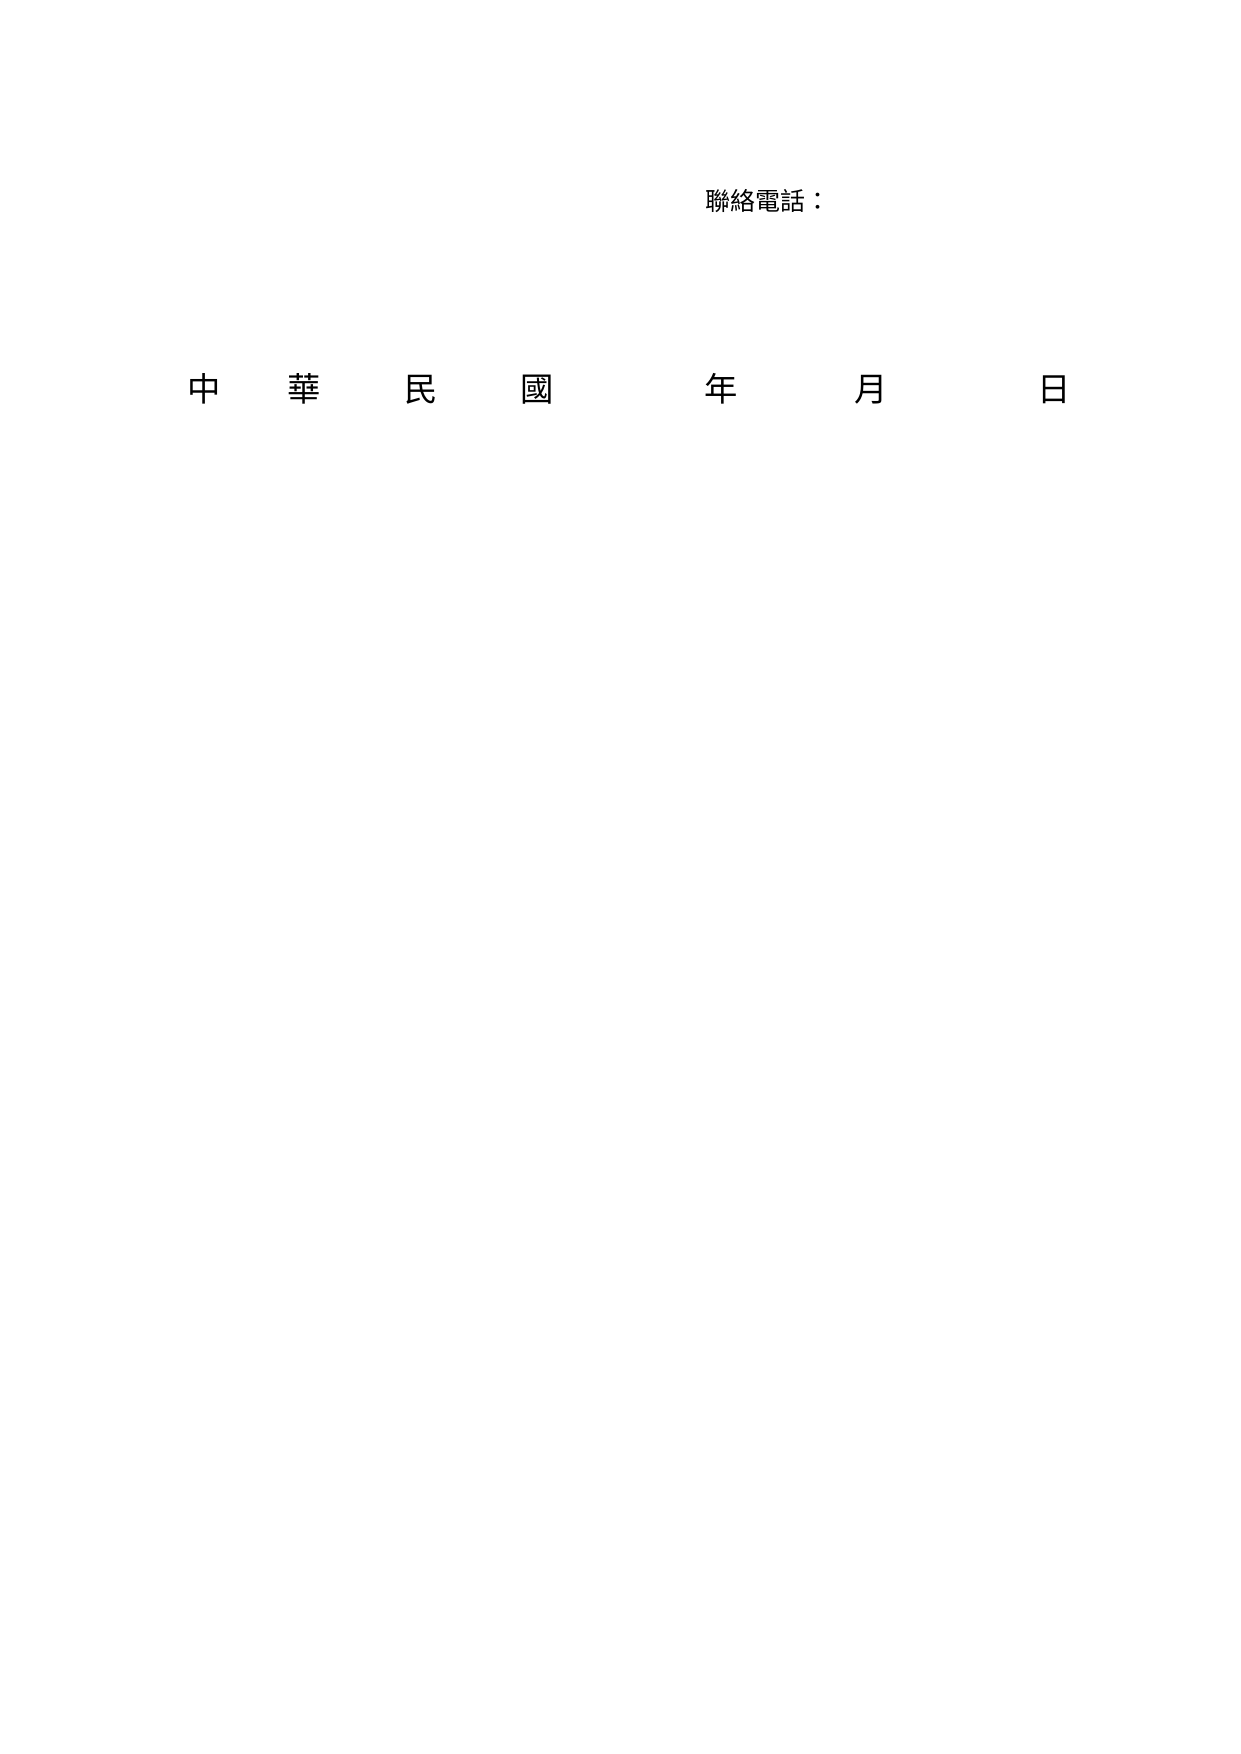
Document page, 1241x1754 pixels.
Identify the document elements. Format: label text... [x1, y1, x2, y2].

text 聯絡電話： [165, 158, 1092, 221]
text 中 華 民 國 年 月 日 [165, 346, 1092, 408]
